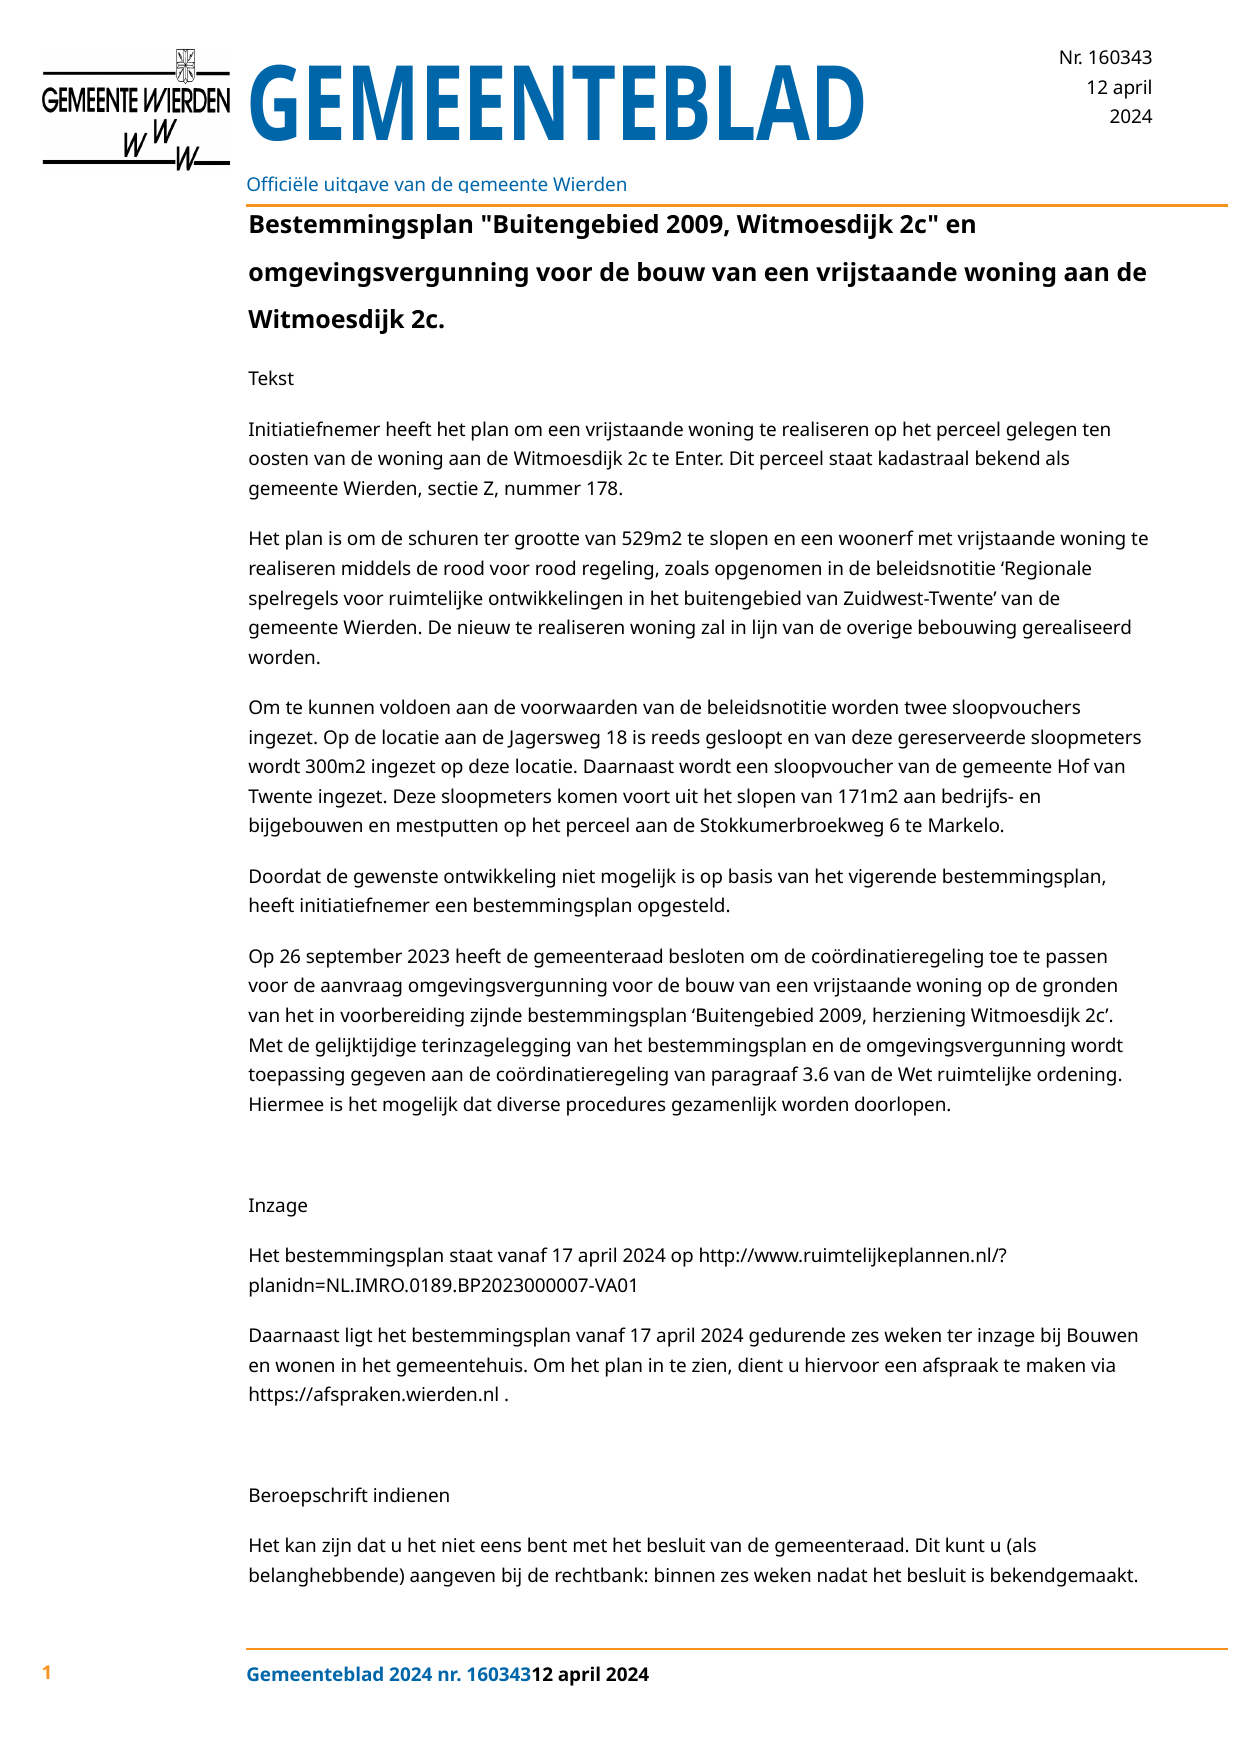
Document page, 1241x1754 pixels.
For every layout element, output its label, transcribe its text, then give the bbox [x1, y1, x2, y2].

text Doordat de gewenste ontwikkeling niet mogelijk is op basis van het vigerende bestemmingsplan, heeft initiatiefnemer een bestemmingsplan opgesteld. [248, 863, 1152, 918]
text Om te kunnen voldoen aan de voorwaarden van de beleidsnotitie worden twee sloopvouchers ingezet. Op de locatie aan de Jagersweg 18 is reeds gesloopt en van deze gereserveerde sloopmeters wordt 300m2 ingezet op deze locatie. Daarnaast wordt een sloopvoucher van de gemeente Hof van Twente ingezet. Deze sloopmeters komen voort uit het slopen van 171m2 aan bedrijfs- en bijgebouwen en mestputten op het perceel aan de Stokkumerbroekweg 6 te Markelo. [248, 694, 1152, 838]
text Daarnaast ligt het bestemmingsplan vanaf 17 april 2024 gedurende zes weken ter inzage bij Bouwen en wonen in het gemeentehuis. Om het plan in te zien, dient u hiervoor een afspraak te maken via https://afspraken.wierden.nl . [248, 1322, 1152, 1407]
text Het bestemmingsplan staat vanaf 17 april 2024 op http://www.ruimtelijkeplannen.nl/?planidn=NL.IMRO.0189.BP2023000007-VA01 [248, 1242, 1152, 1297]
text Het plan is om de schuren ter grootte van 529m2 te slopen en een woonerf met vrijstaande woning te realiseren middels de rood voor rood regeling, zoals opgenomen in de beleidsnotitie ‘Regionale spelregels voor ruimtelijke ontwikkelingen in het buitengebied van Zuidwest-Twente’ van de gemeente Wierden. De nieuw te realiseren woning zal in lijn van de overige bebouwing gerealiseerd worden. [248, 526, 1152, 669]
text Het kan zijn dat u het niet eens bent met het besluit van de gemeenteraad. Dit kunt u (als belanghebbende) aangeven bij de rechtbank: binnen zes weken nadat het besluit is bekendgemaakt. [248, 1533, 1152, 1588]
text Tekst [248, 366, 1152, 391]
text Bestemmingsplan "Buitengebied 2009, Witmoesdijk 2c" en omgevingsvergunning voor de bouw van een vrijstaande woning aan de Witmoesdijk 2c. [248, 207, 1152, 336]
text Initiatiefnemer heeft het plan om een vrijstaande woning te realiseren op het perceel gelegen ten oosten van de woning aan de Witmoesdijk 2c te Enter. Dit perceel staat kadastraal bekend als gemeente Wierden, sectie Z, nummer 178. [248, 416, 1152, 501]
text Op 26 september 2023 heeft de gemeenteraad besloten om de coördinatieregeling toe te passen voor de aanvraag omgevingsvergunning voor de bouw van een vrijstaande woning op de gronden van het in voorbereiding zijnde bestemmingsplan ‘Buitengebied 2009, herziening Witmoesdijk 2c’. Met de gelijktijdige terinzagelegging van het bestemmingsplan en de omgevingsvergunning wordt toepassing gegeven aan de coördinatieregeling van paragraaf 3.6 van de Wet ruimtelijke ordening. Hiermee is het mogelijk dat diverse procedures gezamenlijk worden doorlopen. [248, 943, 1152, 1117]
text Inzage [248, 1192, 1152, 1217]
text Beroepschrift indienen [248, 1482, 1152, 1508]
picture [41, 47, 231, 172]
